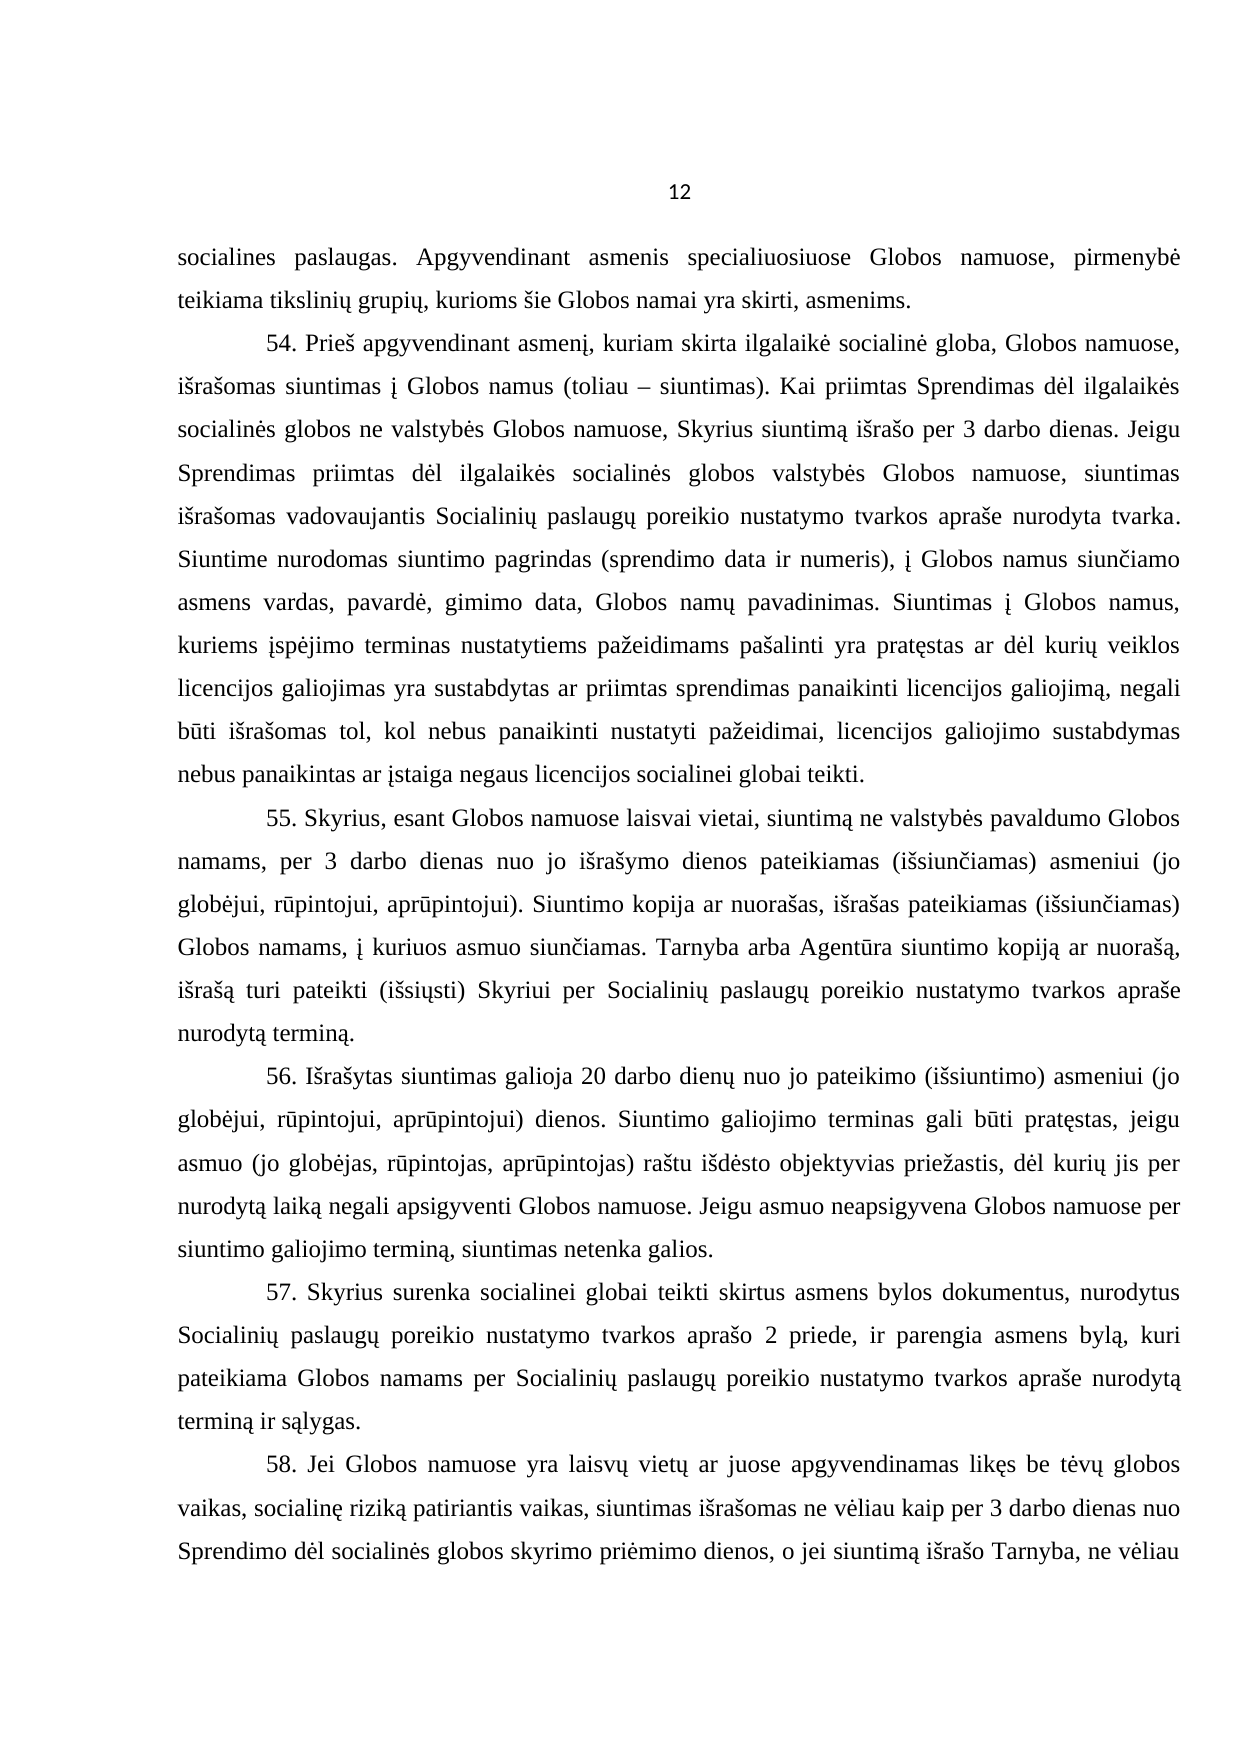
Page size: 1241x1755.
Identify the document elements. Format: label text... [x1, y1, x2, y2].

text 56. Išrašytas siuntimas galioja 20 darbo dienų nuo jo pateikimo (išsiuntimo) asmeniui (jo globėjui, rūpintojui, aprūpintojui) dienos. Siuntimo galiojimo terminas gali būti pratęstas, jeigu asmuo (jo globėjas, rūpintojas, aprūpintojas) raštu išdėsto objektyvias priežastis, dėl kurių jis per nurodytą laiką negali apsigyventi Globos namuose. Jeigu asmuo neapsigyvena Globos namuose per siuntimo galiojimo terminą, siuntimas netenka galios. [177, 1061, 1181, 1263]
text 58. Jei Globos namuose yra laisvų vietų ar juose apgyvendinamas likęs be tėvų globos vaikas, socialinę riziką patiriantis vaikas, siuntimas išrašomas ne vėliau kaip per 3 darbo dienas nuo Sprendimo dėl socialinės globos skyrimo priėmimo dienos, o jei siuntimą išrašo Tarnyba, ne vėliau [177, 1449, 1181, 1564]
text 55. Skyrius, esant Globos namuose laisvai vietai, siuntimą ne valstybės pavaldumo Globos namams, per 3 darbo dienas nuo jo išrašymo dienos pateikiamas (išsiunčiamas) asmeniui (jo globėjui, rūpintojui, aprūpintojui). Siuntimo kopija ar nuorašas, išrašas pateikiamas (išsiunčiamas) Globos namams, į kuriuos asmuo siunčiamas. Tarnyba arba Agentūra siuntimo kopiją ar nuorašą, išrašą turi pateikti (išsiųsti) Skyriui per Socialinių paslaugų poreikio nustatymo tvarkos apraše nurodytą terminą. [177, 803, 1181, 1047]
text socialines paslaugas. Apgyvendinant asmenis specialiuosiuose Globos namuose, pirmenybė teikiama tikslinių grupių, kurioms šie Globos namai yra skirti, asmenims. [177, 242, 1181, 314]
text 57. Skyrius surenka socialinei globai teikti skirtus asmens bylos dokumentus, nurodytus Socialinių paslaugų poreikio nustatymo tvarkos aprašo 2 priede, ir parengia asmens bylą, kuri pateikiama Globos namams per Socialinių paslaugų poreikio nustatymo tvarkos apraše nurodytą terminą ir sąlygas. [177, 1277, 1181, 1435]
text 54. Prieš apgyvendinant asmenį, kuriam skirta ilgalaikė socialinė globa, Globos namuose, išrašomas siuntimas į Globos namus (toliau – siuntimas). Kai priimtas Sprendimas dėl ilgalaikės socialinės globos ne valstybės Globos namuose, Skyrius siuntimą išrašo per 3 darbo dienas. Jeigu Sprendimas priimtas dėl ilgalaikės socialinės globos valstybės Globos namuose, siuntimas išrašomas vadovaujantis Socialinių paslaugų poreikio nustatymo tvarkos apraše nurodyta tvarka. Siuntime nurodomas siuntimo pagrindas (sprendimo data ir numeris), į Globos namus siunčiamo asmens vardas, pavardė, gimimo data, Globos namų pavadinimas. Siuntimas į Globos namus, kuriems įspėjimo terminas nustatytiems pažeidimams pašalinti yra pratęstas ar dėl kurių veiklos licencijos galiojimas yra sustabdytas ar priimtas sprendimas panaikinti licencijos galiojimą, negali būti išrašomas tol, kol nebus panaikinti nustatyti pažeidimai, licencijos galiojimo sustabdymas nebus panaikintas ar įstaiga negaus licencijos socialinei globai teikti. [177, 328, 1181, 788]
